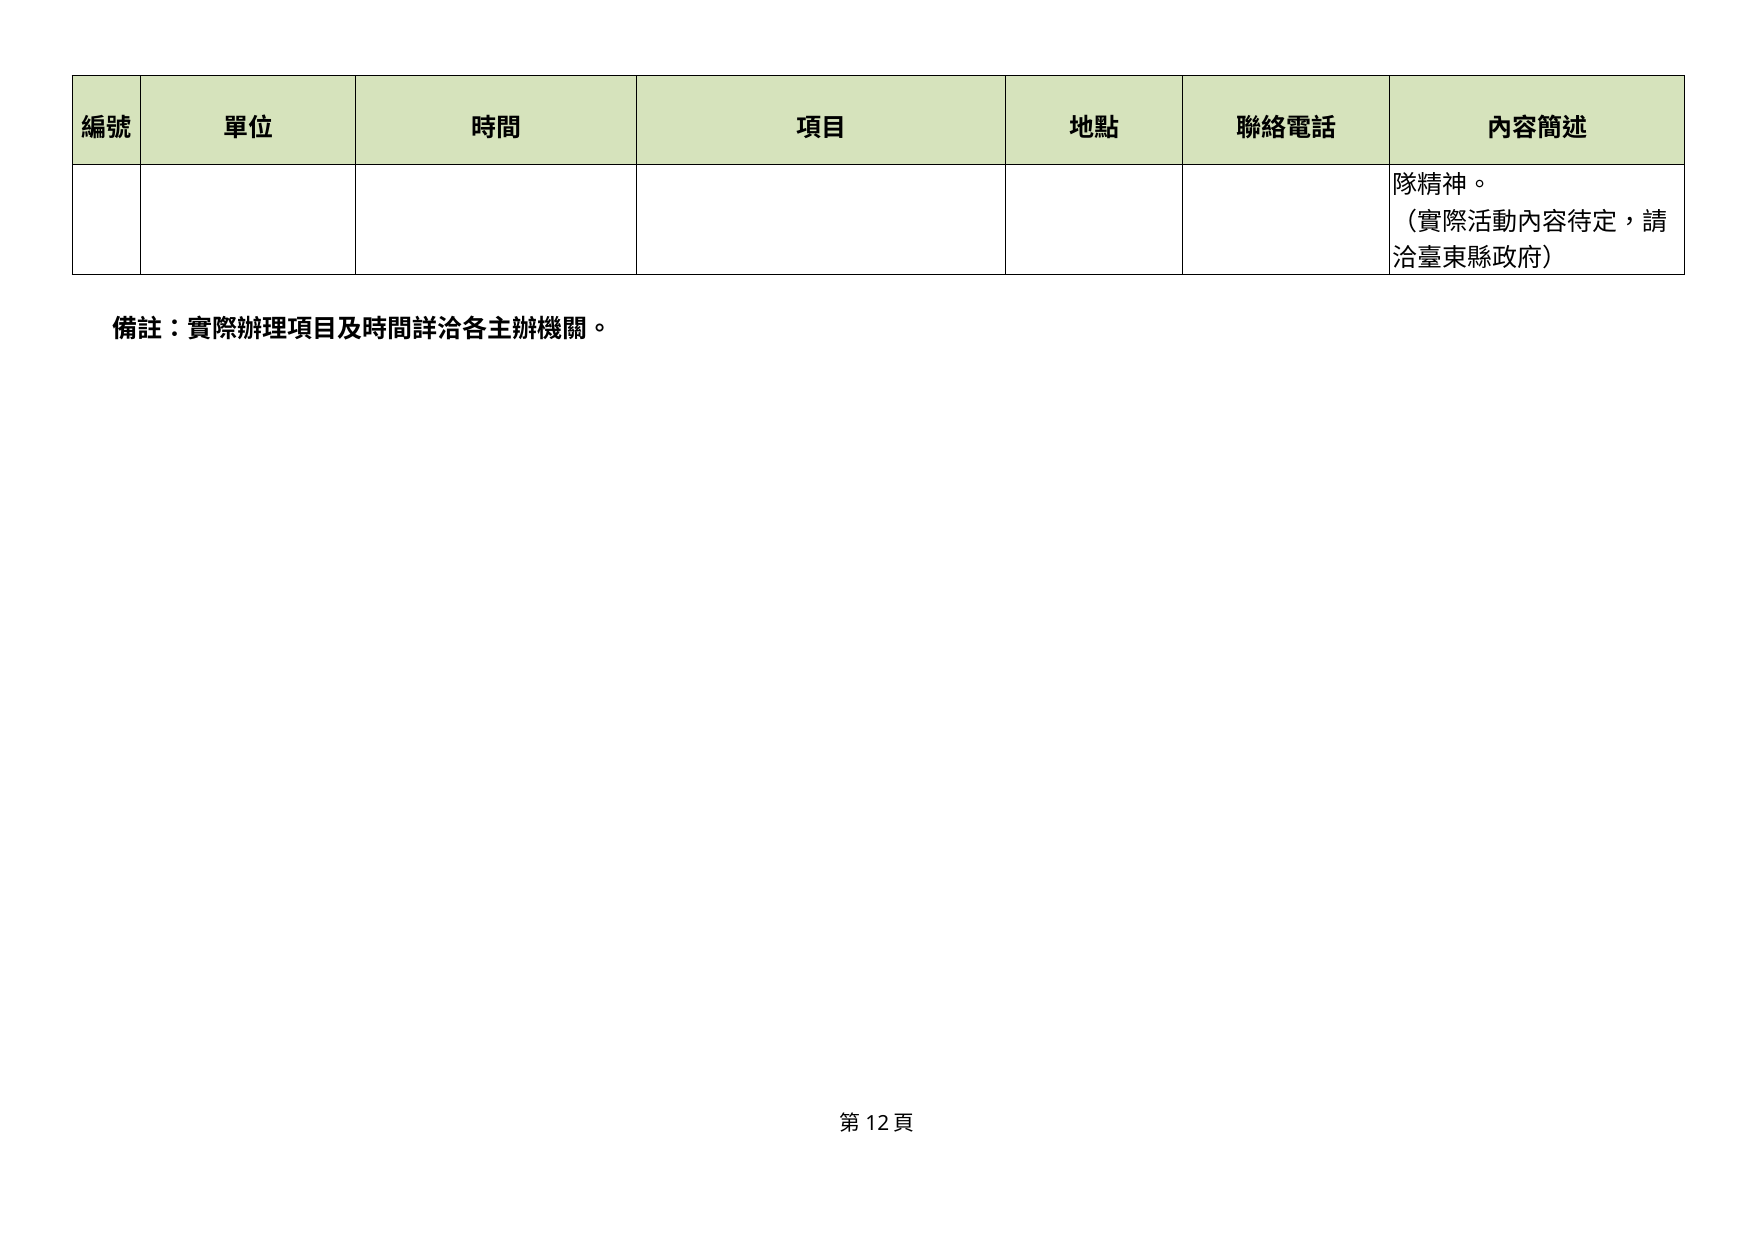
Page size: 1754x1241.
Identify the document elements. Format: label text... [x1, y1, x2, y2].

table_header 聯絡電話 [1183, 76, 1389, 164]
table_cell [1006, 165, 1182, 273]
table_cell [1183, 165, 1389, 273]
table_header 編號 [73, 76, 140, 164]
table_cell 隊精神。 （實際活動內容待定，請洽臺東縣政府） [1390, 165, 1684, 273]
text 備註：實際辦理項目及時間詳洽各主辦機關。 [112, 308, 1679, 345]
table_header 地點 [1006, 76, 1182, 164]
table_header 單位 [141, 76, 355, 164]
table_cell [73, 165, 140, 273]
table_cell [637, 165, 1005, 273]
table_cell [141, 165, 355, 273]
table_header 時間 [356, 76, 636, 164]
table_header 內容簡述 [1390, 76, 1684, 164]
table_header 項目 [637, 76, 1005, 164]
table_cell [356, 165, 636, 273]
